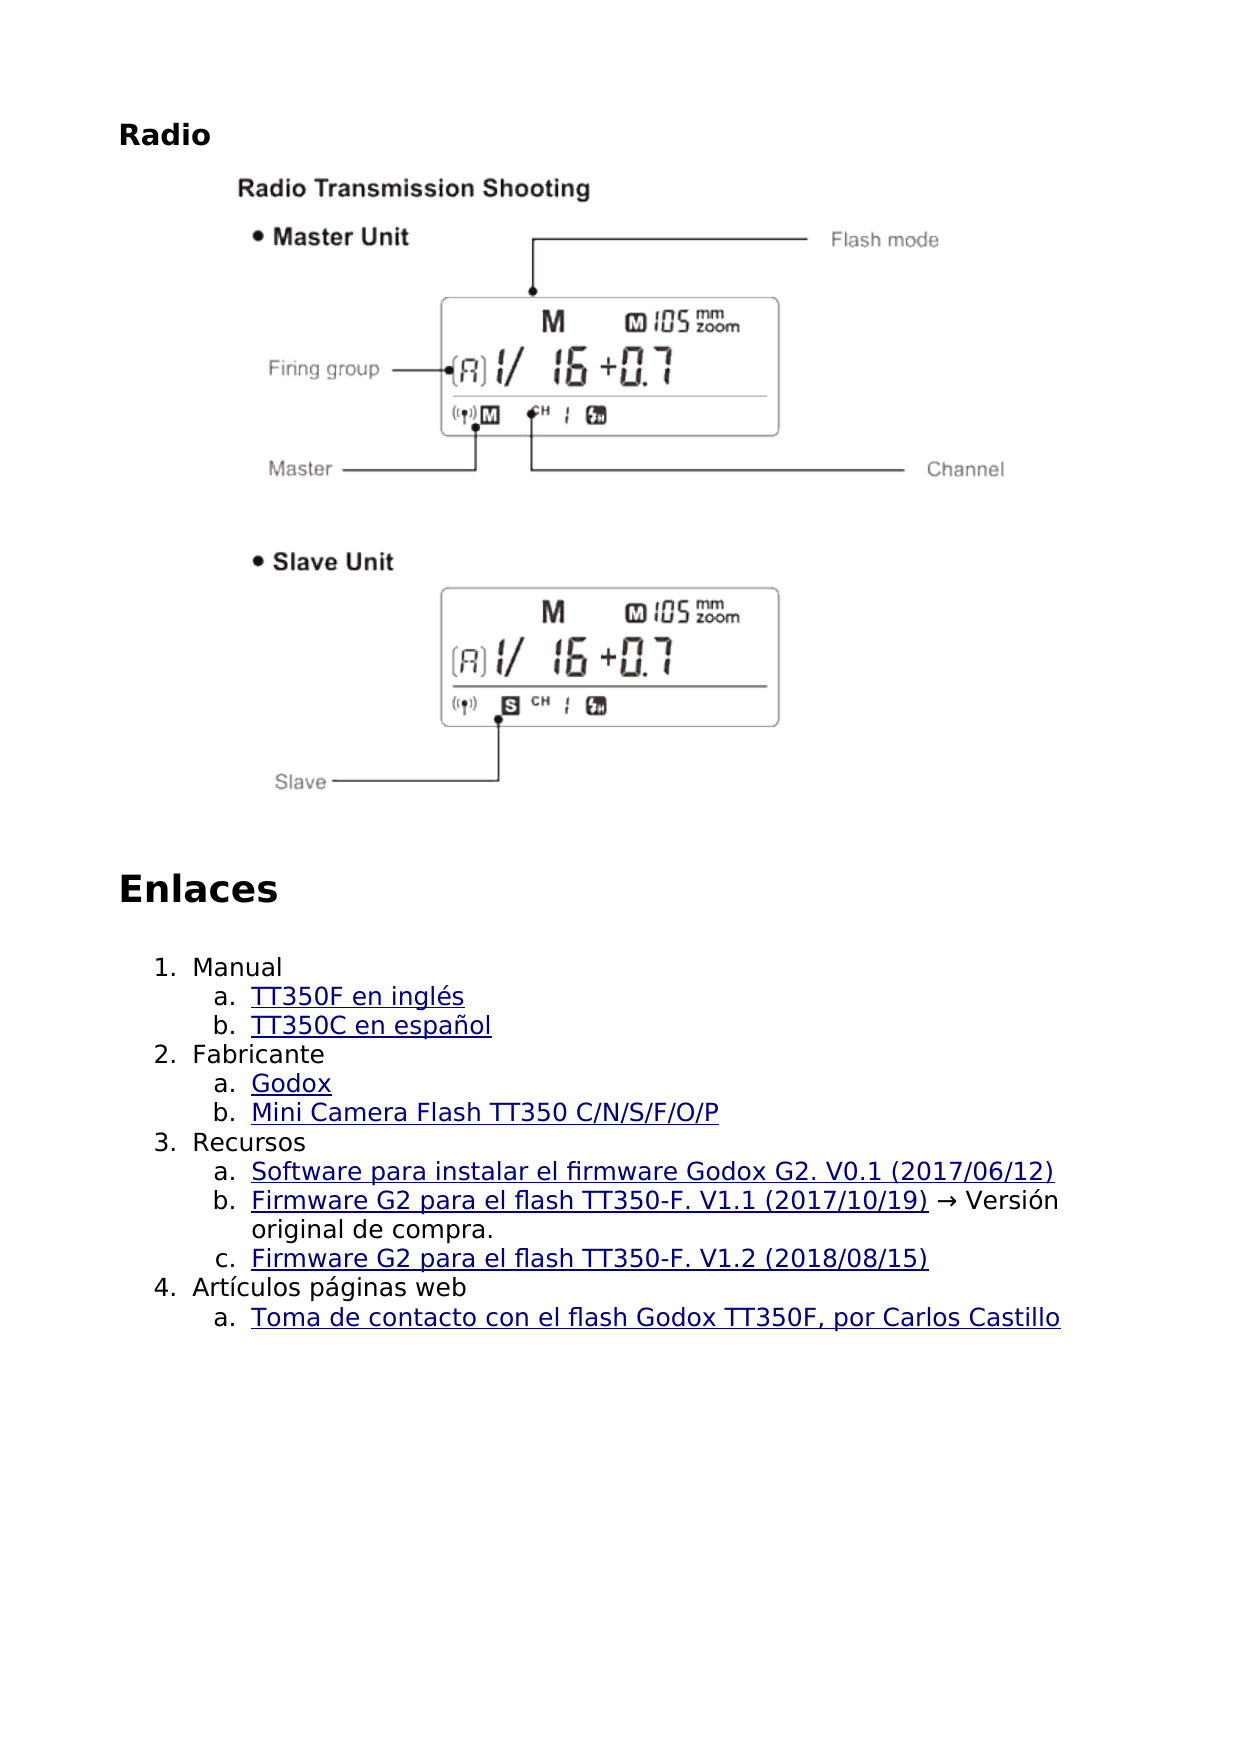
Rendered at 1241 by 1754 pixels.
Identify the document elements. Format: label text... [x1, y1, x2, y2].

list Mini Camera Flash TT350 C/N/S/F/O/P [236, 1099, 1122, 1128]
subtitle Radio [118, 118, 1122, 152]
picture [213, 164, 1028, 801]
list Fabricante [177, 1040, 1122, 1069]
list TT350F en inglés [236, 982, 1122, 1011]
list Firmware G2 para el flash TT350-F. V1.1 (2017/10/19) → Versión original de compra. [236, 1186, 1122, 1244]
list Manual [177, 953, 1122, 982]
list Godox [236, 1069, 1122, 1099]
list Software para instalar el firmware Godox G2. V0.1 (2017/06/12) [236, 1157, 1122, 1186]
list TT350C en español [236, 1011, 1122, 1040]
list Recursos [177, 1128, 1122, 1157]
list Firmware G2 para el flash TT350-F. V1.2 (2018/08/15) [236, 1244, 1122, 1274]
list Toma de contacto con el flash Godox TT350F, por Carlos Castillo [236, 1303, 1122, 1332]
subtitle Enlaces [118, 867, 1122, 911]
list Artículos páginas web [177, 1274, 1122, 1303]
